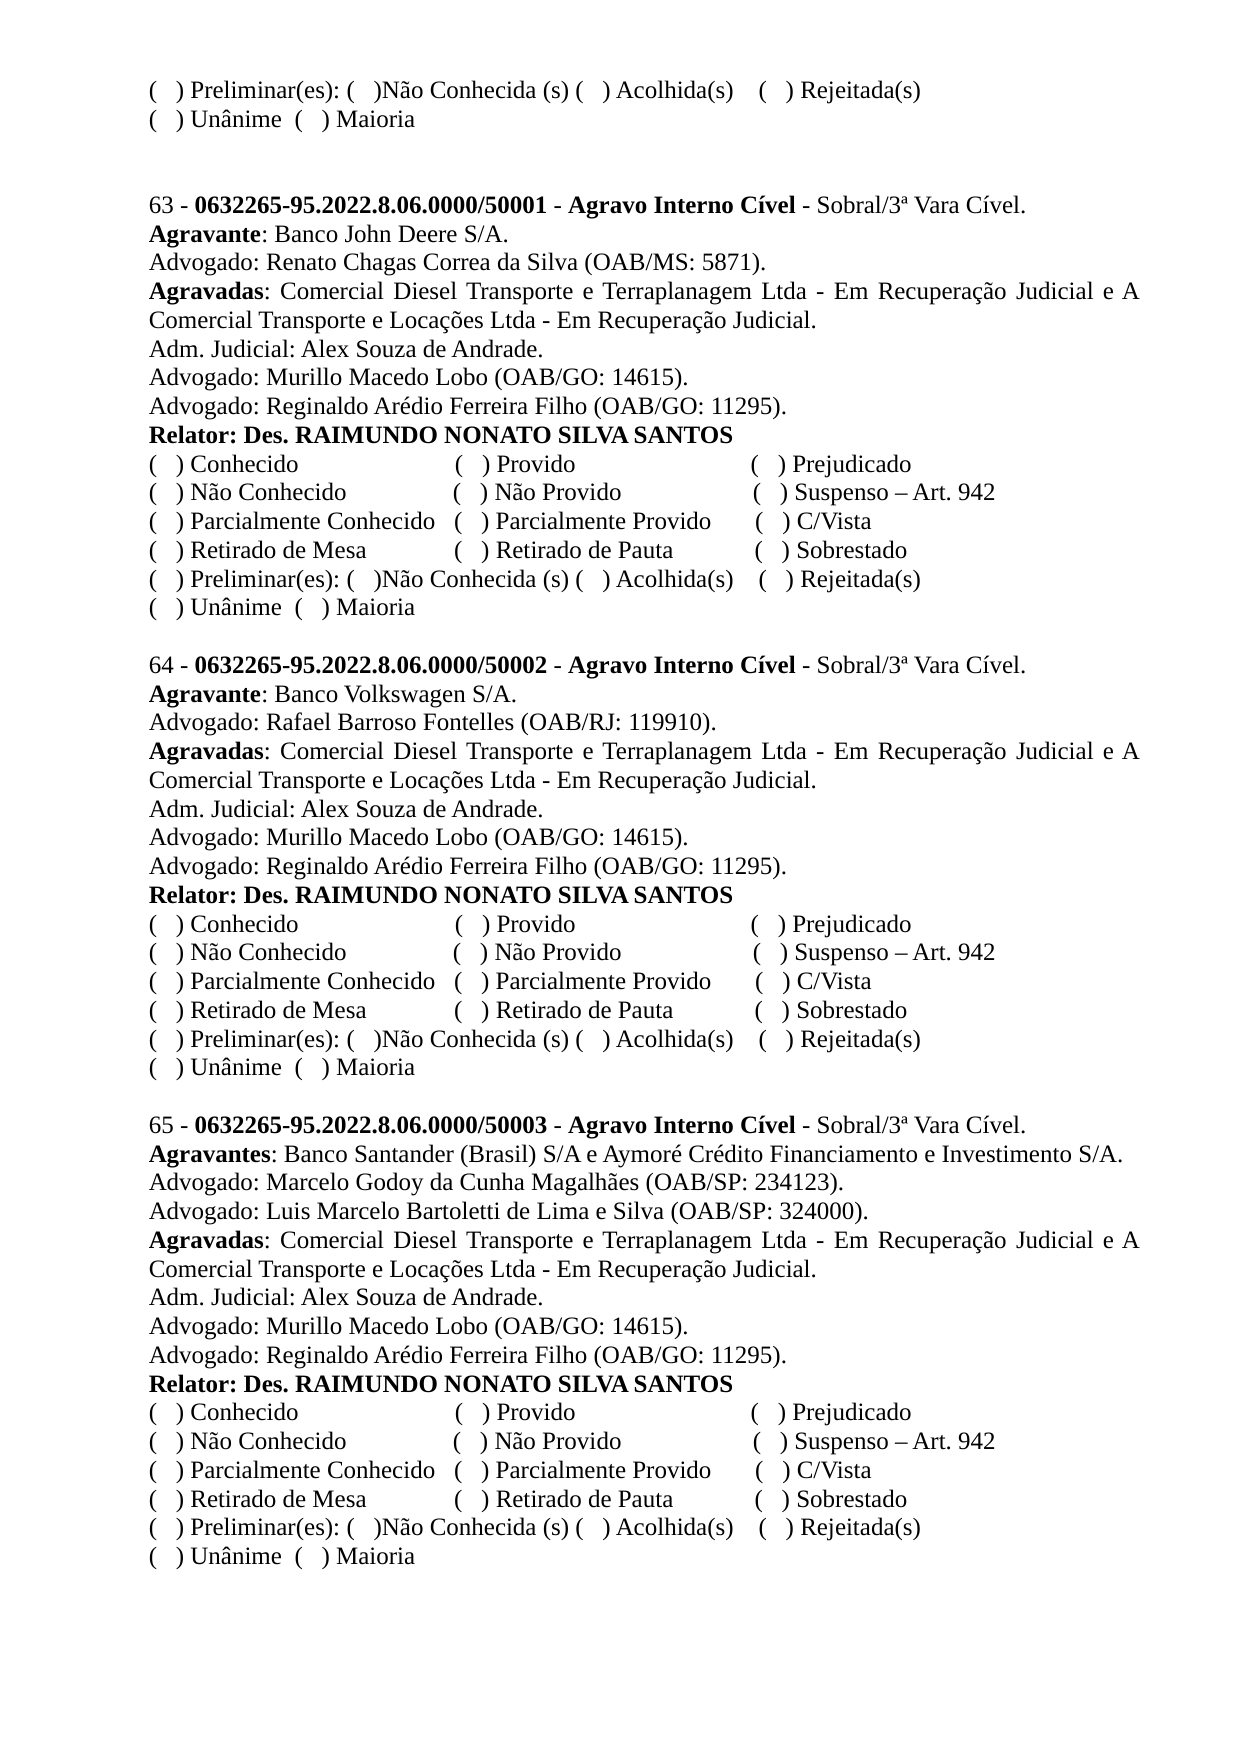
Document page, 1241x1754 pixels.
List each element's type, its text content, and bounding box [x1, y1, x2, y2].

text ( ) Conhecido ( ) Provido ( ) Prejudicado [148, 1397, 1141, 1426]
text ( ) Unânime ( ) Maioria [148, 1052, 1158, 1081]
text 65 - 0632265-95.2022.8.06.0000/50003 - Agravo Interno Cível - Sobral/3ª Vara Cível. [148, 1110, 1141, 1139]
text ( ) Parcialmente Conhecido ( ) Parcialmente Provido ( ) C/Vista [148, 1455, 1158, 1484]
text ( ) Parcialmente Conhecido ( ) Parcialmente Provido ( ) C/Vista [148, 506, 1158, 535]
text Advogado: Renato Chagas Correa da Silva (OAB/MS: 5871). [148, 247, 1141, 276]
text ( ) Unânime ( ) Maioria [148, 592, 1158, 621]
text Advogado: Murillo Macedo Lobo (OAB/GO: 14615). [148, 1311, 1141, 1340]
text ( ) Parcialmente Conhecido ( ) Parcialmente Provido ( ) C/Vista [148, 966, 1158, 995]
text Agravadas: Comercial Diesel Transporte e Terraplanagem Ltda - Em Recuperação Judicial e A Comercial Transporte e Locações Ltda - Em Recuperação Judicial. [148, 736, 1141, 794]
text Advogado: Reginaldo Arédio Ferreira Filho (OAB/GO: 11295). [148, 391, 1141, 420]
text ( ) Preliminar(es): ( )Não Conhecida (s) ( ) Acolhida(s) ( ) Rejeitada(s) [148, 564, 1158, 592]
text ( ) Retirado de Mesa ( ) Retirado de Pauta ( ) Sobrestado [148, 995, 1158, 1024]
text 64 - 0632265-95.2022.8.06.0000/50002 - Agravo Interno Cível - Sobral/3ª Vara Cível. [148, 650, 1141, 679]
text Relator: Des. RAIMUNDO NONATO SILVA SANTOS [148, 1369, 1141, 1397]
text Adm. Judicial: Alex Souza de Andrade. [148, 1282, 1141, 1311]
text ( ) Preliminar(es): ( )Não Conhecida (s) ( ) Acolhida(s) ( ) Rejeitada(s) [148, 75, 1158, 104]
text Advogado: Rafael Barroso Fontelles (OAB/RJ: 119910). [148, 707, 1141, 736]
text Agravadas: Comercial Diesel Transporte e Terraplanagem Ltda - Em Recuperação Judicial e A Comercial Transporte e Locações Ltda - Em Recuperação Judicial. [148, 1225, 1141, 1282]
text 63 - 0632265-95.2022.8.06.0000/50001 - Agravo Interno Cível - Sobral/3ª Vara Cível. [148, 190, 1141, 219]
text ( ) Retirado de Mesa ( ) Retirado de Pauta ( ) Sobrestado [148, 1484, 1158, 1512]
text ( ) Não Conhecido ( ) Não Provido ( ) Suspenso – Art. 942 [148, 477, 1158, 506]
text ( ) Não Conhecido ( ) Não Provido ( ) Suspenso – Art. 942 [148, 1426, 1158, 1455]
text Adm. Judicial: Alex Souza de Andrade. [148, 794, 1141, 822]
text ( ) Retirado de Mesa ( ) Retirado de Pauta ( ) Sobrestado [148, 535, 1158, 564]
text ( ) Unânime ( ) Maioria [148, 104, 1158, 132]
text Adm. Judicial: Alex Souza de Andrade. [148, 334, 1141, 362]
text Relator: Des. RAIMUNDO NONATO SILVA SANTOS [148, 420, 1141, 449]
text ( ) Conhecido ( ) Provido ( ) Prejudicado [148, 909, 1141, 937]
text ( ) Preliminar(es): ( )Não Conhecida (s) ( ) Acolhida(s) ( ) Rejeitada(s) [148, 1024, 1158, 1052]
text Agravante: Banco John Deere S/A. [148, 219, 1141, 247]
text Advogado: Luis Marcelo Bartoletti de Lima e Silva (OAB/SP: 324000). [148, 1196, 1141, 1225]
text Agravadas: Comercial Diesel Transporte e Terraplanagem Ltda - Em Recuperação Judicial e A Comercial Transporte e Locações Ltda - Em Recuperação Judicial. [148, 276, 1141, 334]
text Agravante: Banco Volkswagen S/A. [148, 679, 1141, 707]
text ( ) Preliminar(es): ( )Não Conhecida (s) ( ) Acolhida(s) ( ) Rejeitada(s) [148, 1512, 1158, 1541]
text ( ) Unânime ( ) Maioria [148, 1541, 1158, 1570]
text Advogado: Murillo Macedo Lobo (OAB/GO: 14615). [148, 822, 1141, 851]
text Advogado: Murillo Macedo Lobo (OAB/GO: 14615). [148, 362, 1141, 391]
text ( ) Não Conhecido ( ) Não Provido ( ) Suspenso – Art. 942 [148, 937, 1158, 966]
text Advogado: Marcelo Godoy da Cunha Magalhães (OAB/SP: 234123). [148, 1167, 1141, 1196]
text Advogado: Reginaldo Arédio Ferreira Filho (OAB/GO: 11295). [148, 851, 1141, 880]
text Relator: Des. RAIMUNDO NONATO SILVA SANTOS [148, 880, 1141, 909]
text Agravantes: Banco Santander (Brasil) S/A e Aymoré Crédito Financiamento e Investimento S/A. [148, 1139, 1141, 1167]
text Advogado: Reginaldo Arédio Ferreira Filho (OAB/GO: 11295). [148, 1340, 1141, 1369]
text ( ) Conhecido ( ) Provido ( ) Prejudicado [148, 449, 1141, 477]
